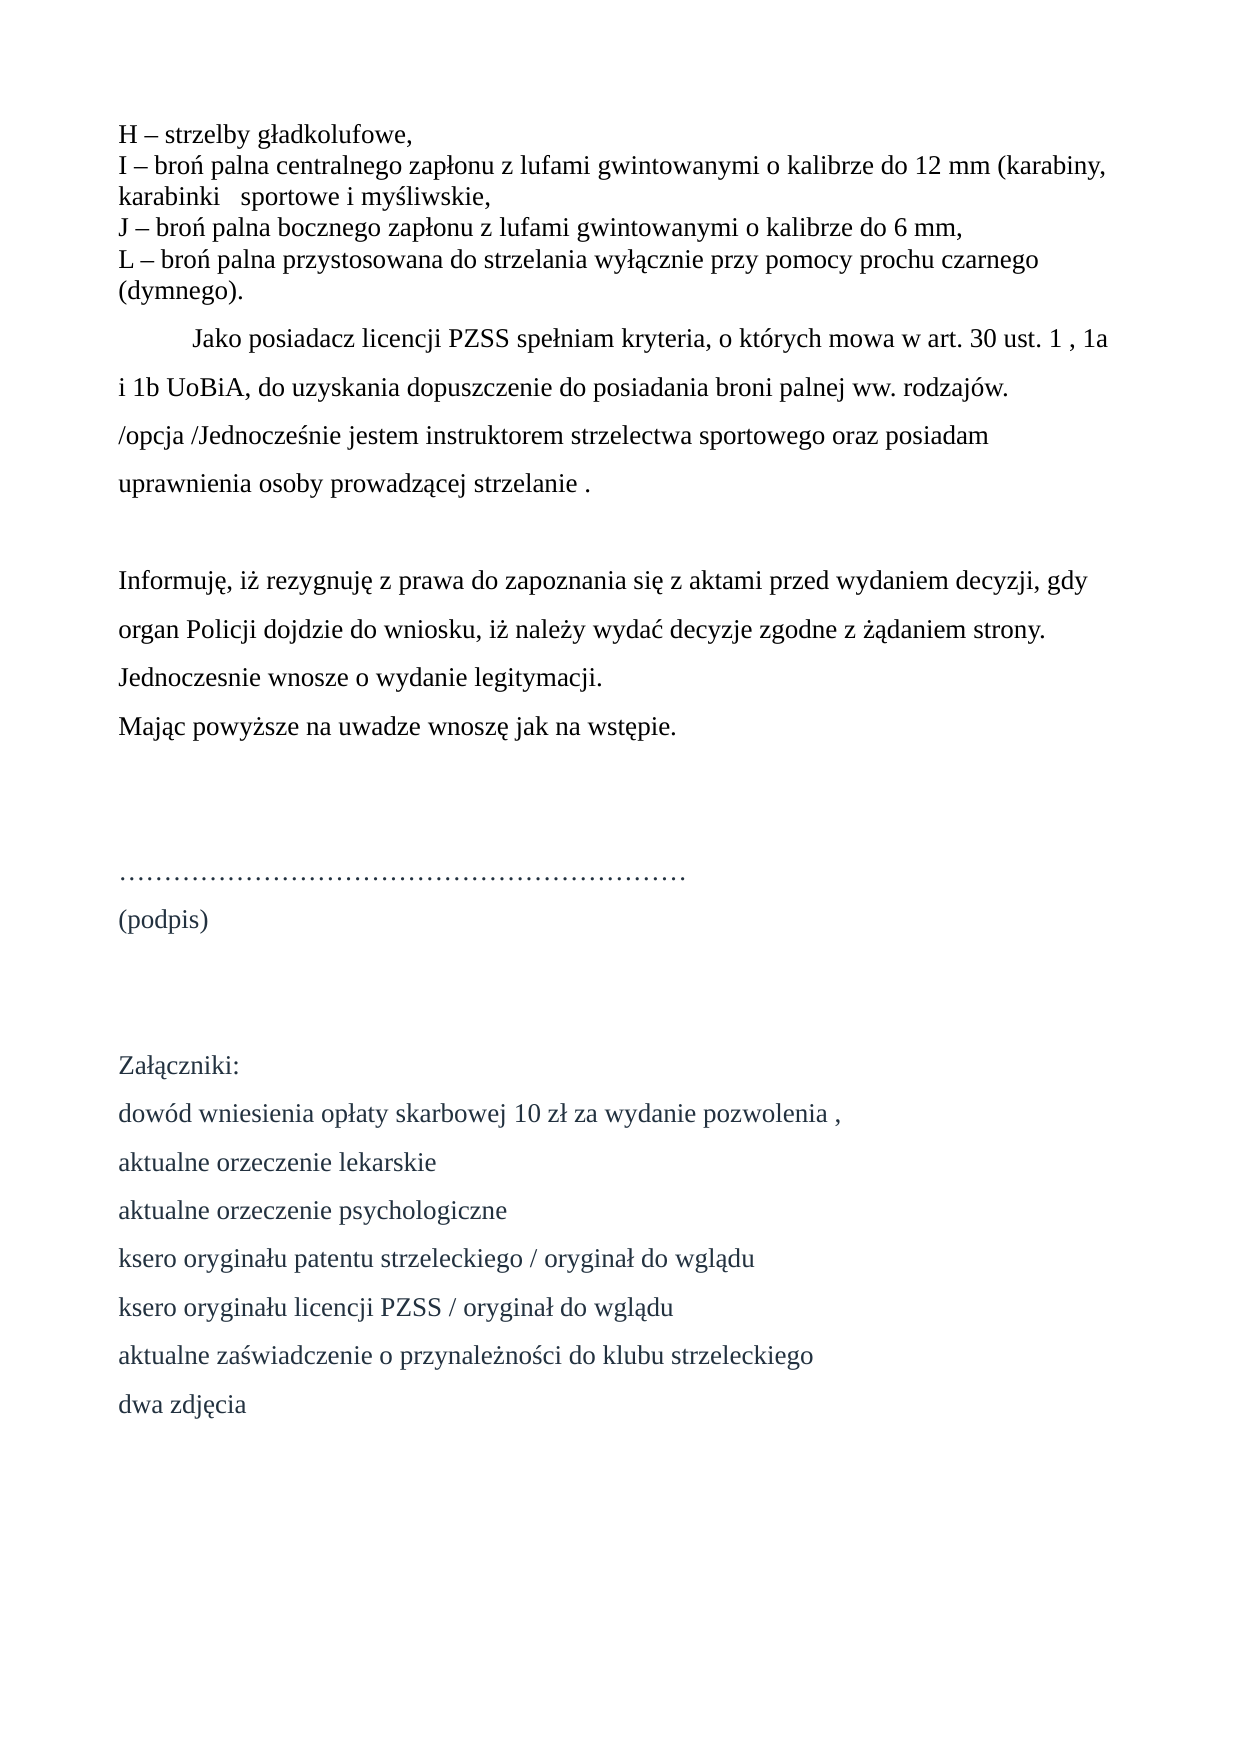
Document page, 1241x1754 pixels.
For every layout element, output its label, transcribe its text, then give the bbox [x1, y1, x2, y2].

text I – broń palna centralnego zapłonu z lufami gwintowanymi o kalibrze do 12 mm (karabiny, karabinki sportowe i myśliwskie, [118, 149, 1122, 212]
text Jako posiadacz licencji PZSS spełniam kryteria, o których mowa w art. 30 ust. 1 , 1a i 1b UoBiA, do uzyskania dopuszczenie do posiadania broni palnej ww. rodzajów. [118, 305, 1122, 402]
text aktualne orzeczenie lekarskie aktualne orzeczenie psychologiczne ksero oryginału patentu strzeleckiego / oryginał do wglądu ksero oryginału licencji PZSS / oryginał do wglądu aktualne zaświadczenie o przynależności do klubu strzeleckiego [118, 1128, 1122, 1371]
text ……………………………………………………… (podpis) [118, 838, 1122, 935]
text J – broń palna bocznego zapłonu z lufami gwintowanymi o kalibrze do 6 mm, [118, 212, 1122, 243]
text Jednoczesnie wnosze o wydanie legitymacji. [118, 644, 1122, 692]
text Mając powyższe na uwadze wnoszę jak na wstępie. [118, 692, 1122, 741]
text Informuję, iż rezygnuję z prawa do zapoznania się z aktami przed wydaniem decyzji, gdy organ Policji dojdzie do wniosku, iż należy wydać decyzje zgodne z żądaniem strony. [118, 547, 1122, 644]
text L – broń palna przystosowana do strzelania wyłącznie przy pomocy prochu czarnego (dymnego). [118, 243, 1122, 305]
text Załączniki: dowód wniesienia opłaty skarbowej 10 zł za wydanie pozwolenia , [118, 1032, 1122, 1128]
text H – strzelby gładkolufowe, [118, 118, 1122, 149]
text /opcja /Jednocześnie jestem instruktorem strzelectwa sportowego oraz posiadam uprawnienia osoby prowadzącej strzelanie . [118, 402, 1122, 499]
text dwa zdjęcia [118, 1371, 1122, 1419]
